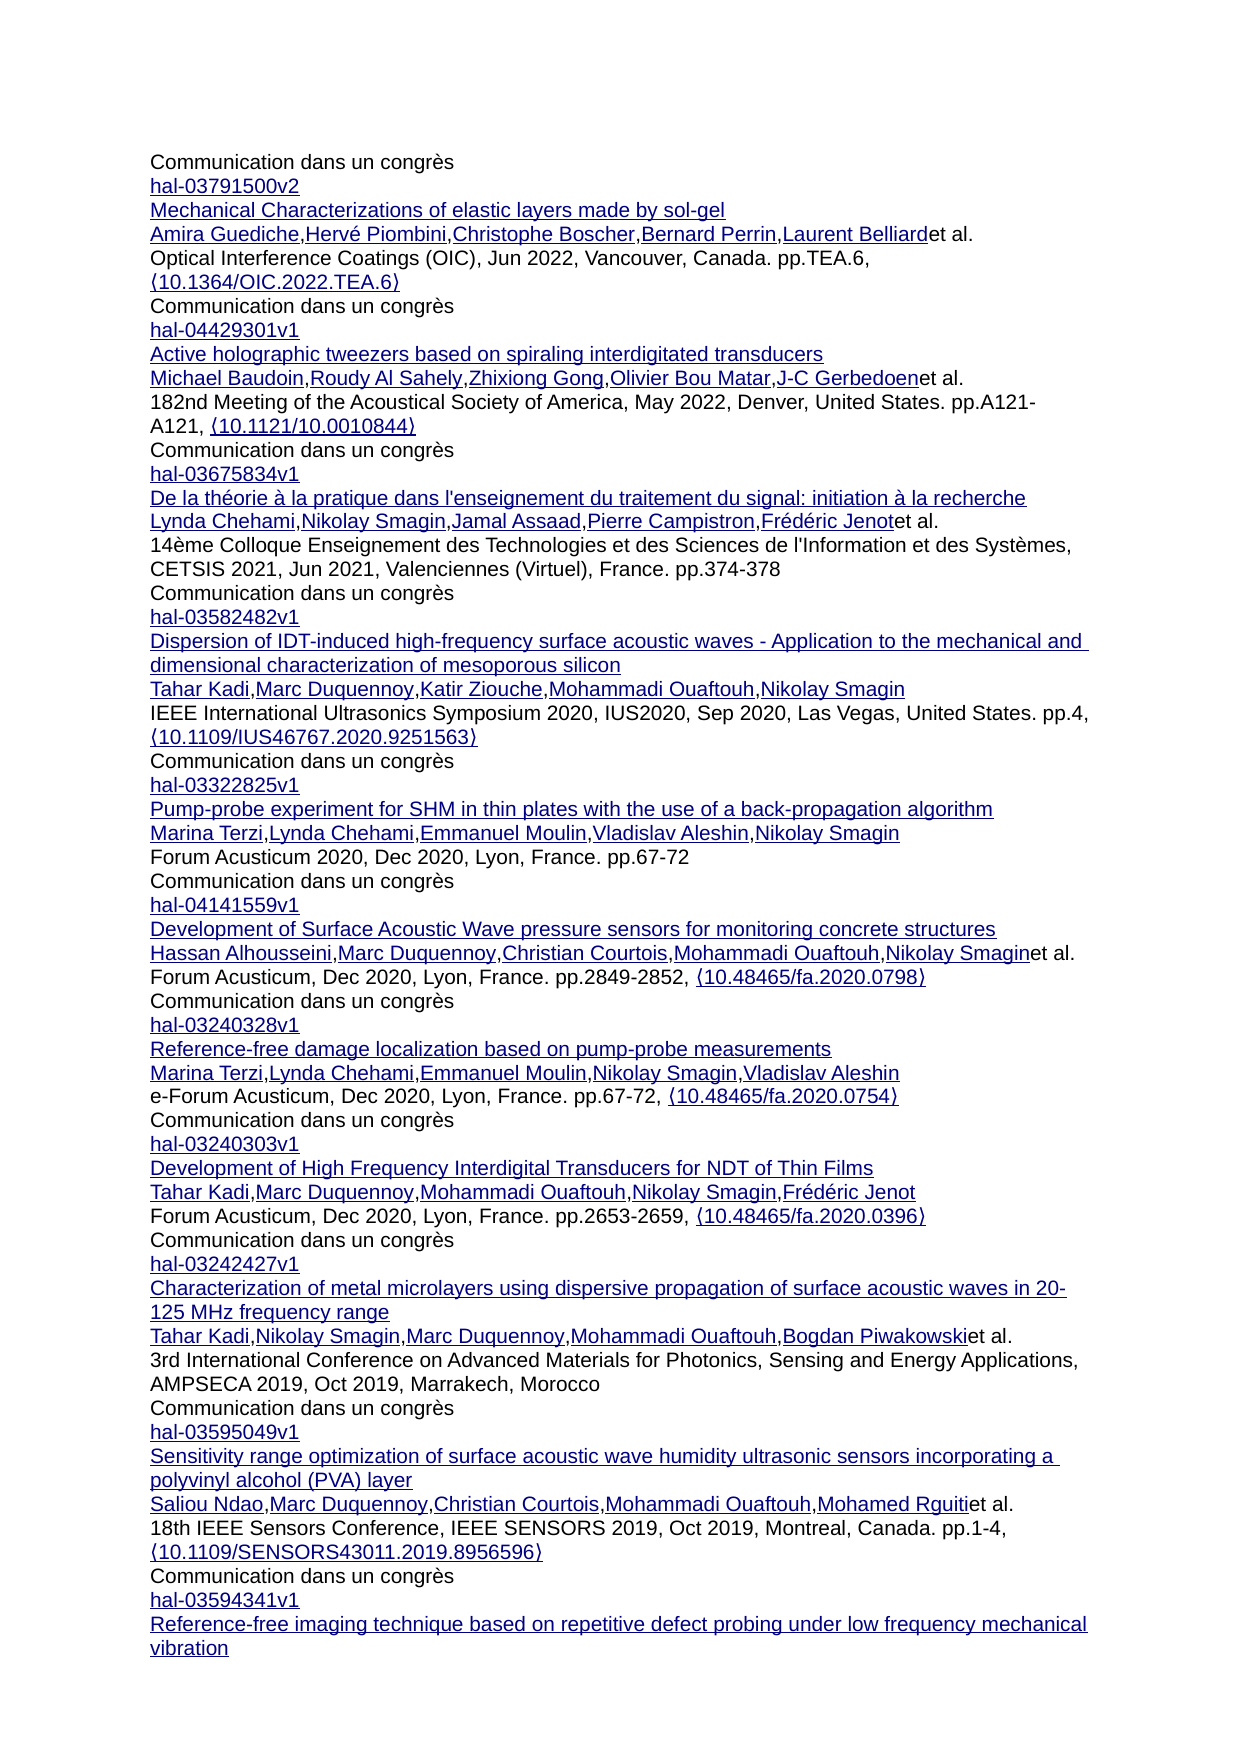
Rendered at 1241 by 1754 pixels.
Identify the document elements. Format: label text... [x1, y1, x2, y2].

table_cell Mechanical Characterizations of elastic layers made by sol-gel Amira Guediche,Hervé Piombini,Christophe Boscher,Bernard Perrin,Laurent Belliardet al. Optical Interference Coatings (OIC), Jun 2022, Vancouver, Canada. pp.TEA.6, ⟨10.1364/OIC.2022.TEA.6⟩ Communication dans un congrès hal-04429301v1 [150, 198, 1090, 342]
table_cell Development of High Frequency Interdigital Transducers for NDT of Thin Films Tahar Kadi,Marc Duquennoy,Mohammadi Ouaftouh,Nikolay Smagin,Frédéric Jenot Forum Acusticum, Dec 2020, Lyon, France. pp.2653-2659, ⟨10.48465/fa.2020.0396⟩ Communication dans un congrès hal-03242427v1 [150, 1156, 1090, 1276]
table_cell Communication dans un congrès hal-03791500v2 [150, 150, 1090, 198]
table_cell Reference-free damage localization based on pump-probe measurements Marina Terzi,Lynda Chehami,Emmanuel Moulin,Nikolay Smagin,Vladislav Aleshin e-Forum Acusticum, Dec 2020, Lyon, France. pp.67-72, ⟨10.48465/fa.2020.0754⟩ Communication dans un congrès hal-03240303v1 [150, 1036, 1090, 1156]
table_cell Pump-probe experiment for SHM in thin plates with the use of a back-propagation algorithm Marina Terzi,Lynda Chehami,Emmanuel Moulin,Vladislav Aleshin,Nikolay Smagin Forum Acusticum 2020, Dec 2020, Lyon, France. pp.67-72 Communication dans un congrès hal-04141559v1 [150, 797, 1090, 917]
table_cell Reference-free imaging technique based on repetitive defect probing under low frequency mechanical vibration [150, 1611, 1090, 1659]
table_cell Active holographic tweezers based on spiraling interdigitated transducers Michael Baudoin,Roudy Al Sahely,Zhixiong Gong,Olivier Bou Matar,J-C Gerbedoenet al. 182nd Meeting of the Acoustical Society of America, May 2022, Denver, United States. pp.A121-A121, ⟨10.1121/10.0010844⟩ Communication dans un congrès hal-03675834v1 [150, 342, 1090, 485]
table_cell Characterization of metal microlayers using dispersive propagation of surface acoustic waves in 20-125 MHz frequency range Tahar Kadi,Nikolay Smagin,Marc Duquennoy,Mohammadi Ouaftouh,Bogdan Piwakowskiet al. 3rd International Conference on Advanced Materials for Photonics, Sensing and Energy Applications, AMPSECA 2019, Oct 2019, Marrakech, Morocco Communication dans un congrès hal-03595049v1 [150, 1276, 1090, 1444]
table_cell Development of Surface Acoustic Wave pressure sensors for monitoring concrete structures Hassan Alhousseini,Marc Duquennoy,Christian Courtois,Mohammadi Ouaftouh,Nikolay Smaginet al. Forum Acusticum, Dec 2020, Lyon, France. pp.2849-2852, ⟨10.48465/fa.2020.0798⟩ Communication dans un congrès hal-03240328v1 [150, 917, 1090, 1036]
table_cell Dispersion of IDT-induced high-frequency surface acoustic waves - Application to the mechanical and dimensional characterization of mesoporous silicon Tahar Kadi,Marc Duquennoy,Katir Ziouche,Mohammadi Ouaftouh,Nikolay Smagin IEEE International Ultrasonics Symposium 2020, IUS2020, Sep 2020, Las Vegas, United States. pp.4, ⟨10.1109/IUS46767.2020.9251563⟩ Communication dans un congrès hal-03322825v1 [150, 629, 1090, 797]
table_cell De la théorie à la pratique dans l'enseignement du traitement du signal: initiation à la recherche Lynda Chehami,Nikolay Smagin,Jamal Assaad,Pierre Campistron,Frédéric Jenotet al. 14ème Colloque Enseignement des Technologies et des Sciences de l'Information et des Systèmes, CETSIS 2021, Jun 2021, Valenciennes (Virtuel), France. pp.374-378 Communication dans un congrès hal-03582482v1 [150, 485, 1090, 629]
table_cell Sensitivity range optimization of surface acoustic wave humidity ultrasonic sensors incorporating a polyvinyl alcohol (PVA) layer Saliou Ndao,Marc Duquennoy,Christian Courtois,Mohammadi Ouaftouh,Mohamed Rguitiet al. 18th IEEE Sensors Conference, IEEE SENSORS 2019, Oct 2019, Montreal, Canada. pp.1-4, ⟨10.1109/SENSORS43011.2019.8956596⟩ Communication dans un congrès hal-03594341v1 [150, 1444, 1090, 1611]
